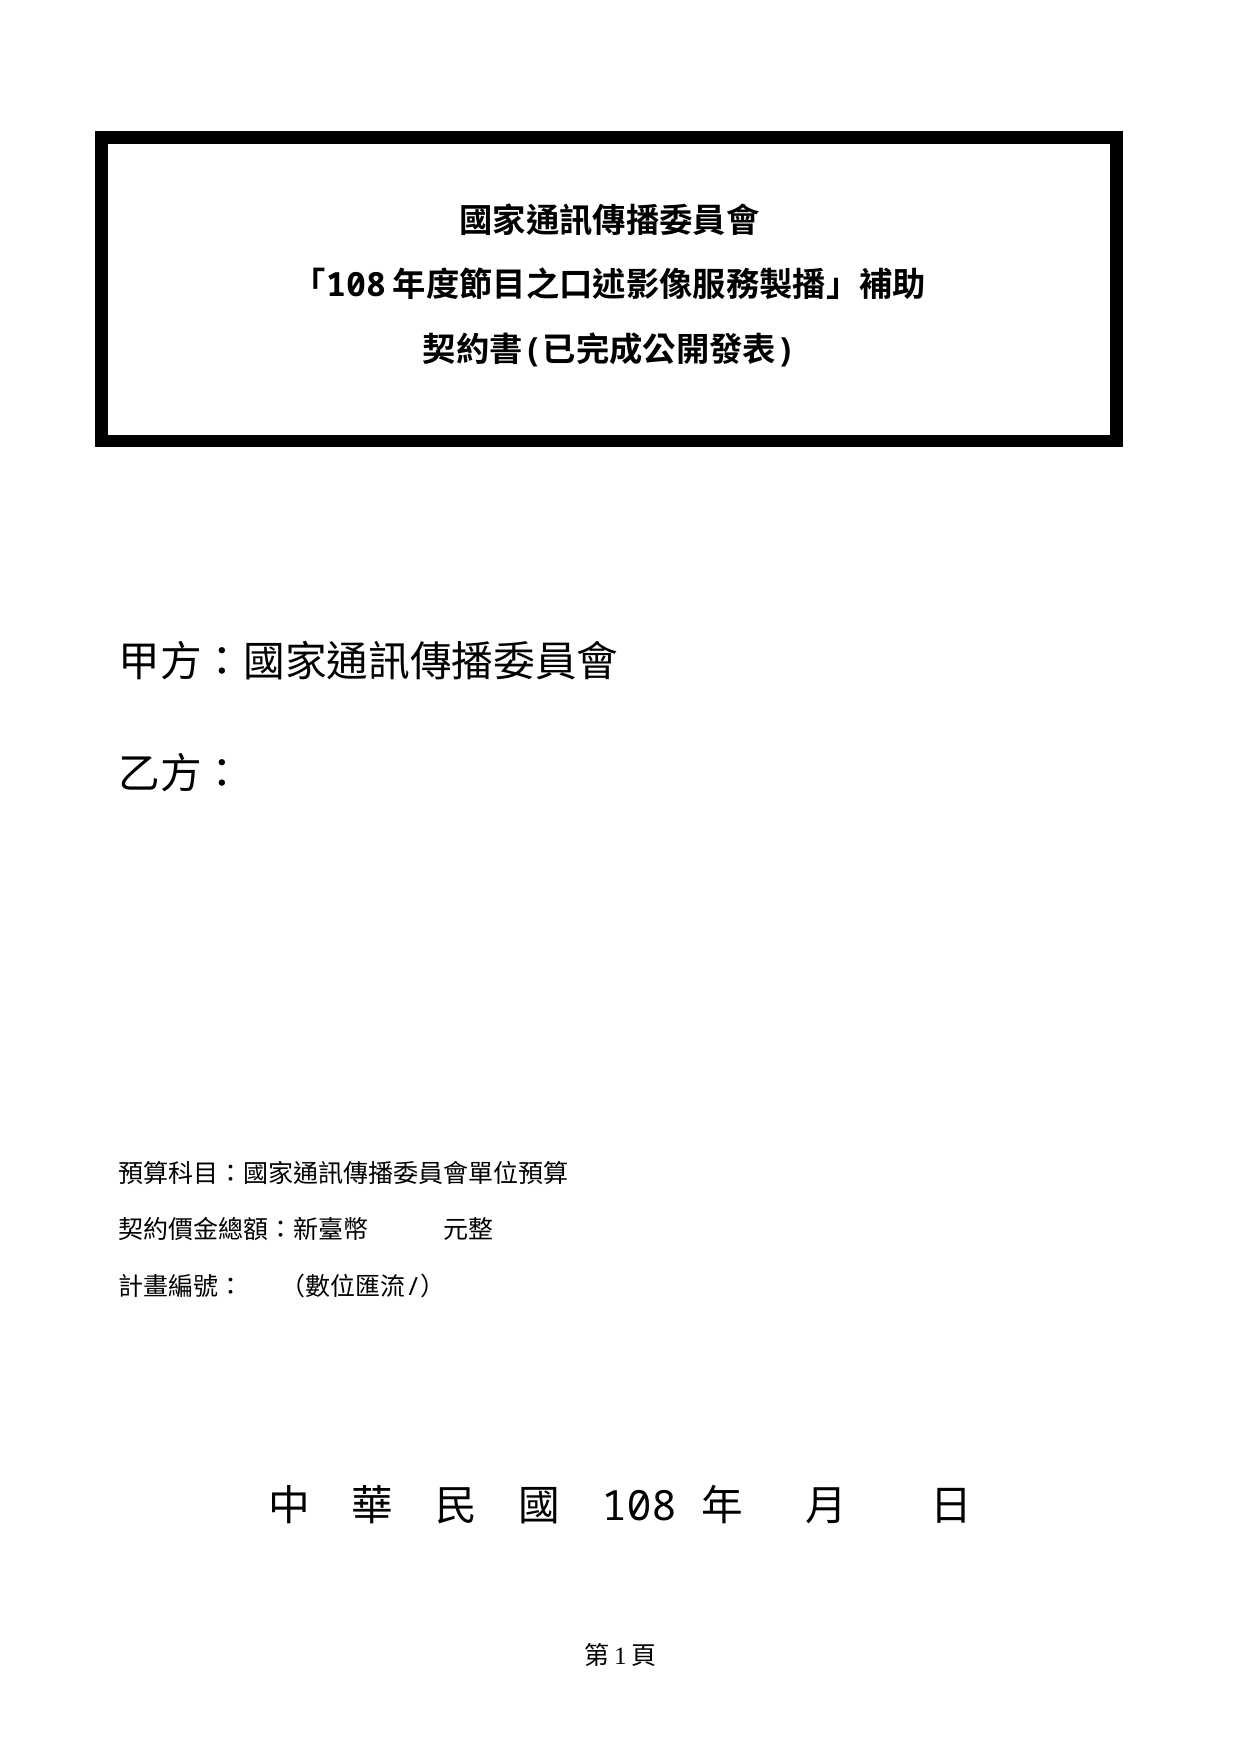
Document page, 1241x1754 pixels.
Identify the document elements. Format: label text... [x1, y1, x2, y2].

text 中 華 民 國 108 年 月 日 [118, 1487, 1122, 1528]
table_header 國家通訊傳播委員會 「108年度節目之口述影像服務製播」補助 契約書(已完成公開發表) [108, 144, 1110, 434]
text 甲方：國家通訊傳播委員會 [118, 643, 1122, 684]
text 契約價金總額：新臺幣 元整 [118, 1205, 1122, 1247]
text 計畫編號： （數位匯流/） [118, 1262, 1158, 1303]
text 乙方： [118, 755, 1122, 797]
text 預算科目：國家通訊傳播委員會單位預算 [118, 1149, 1122, 1191]
